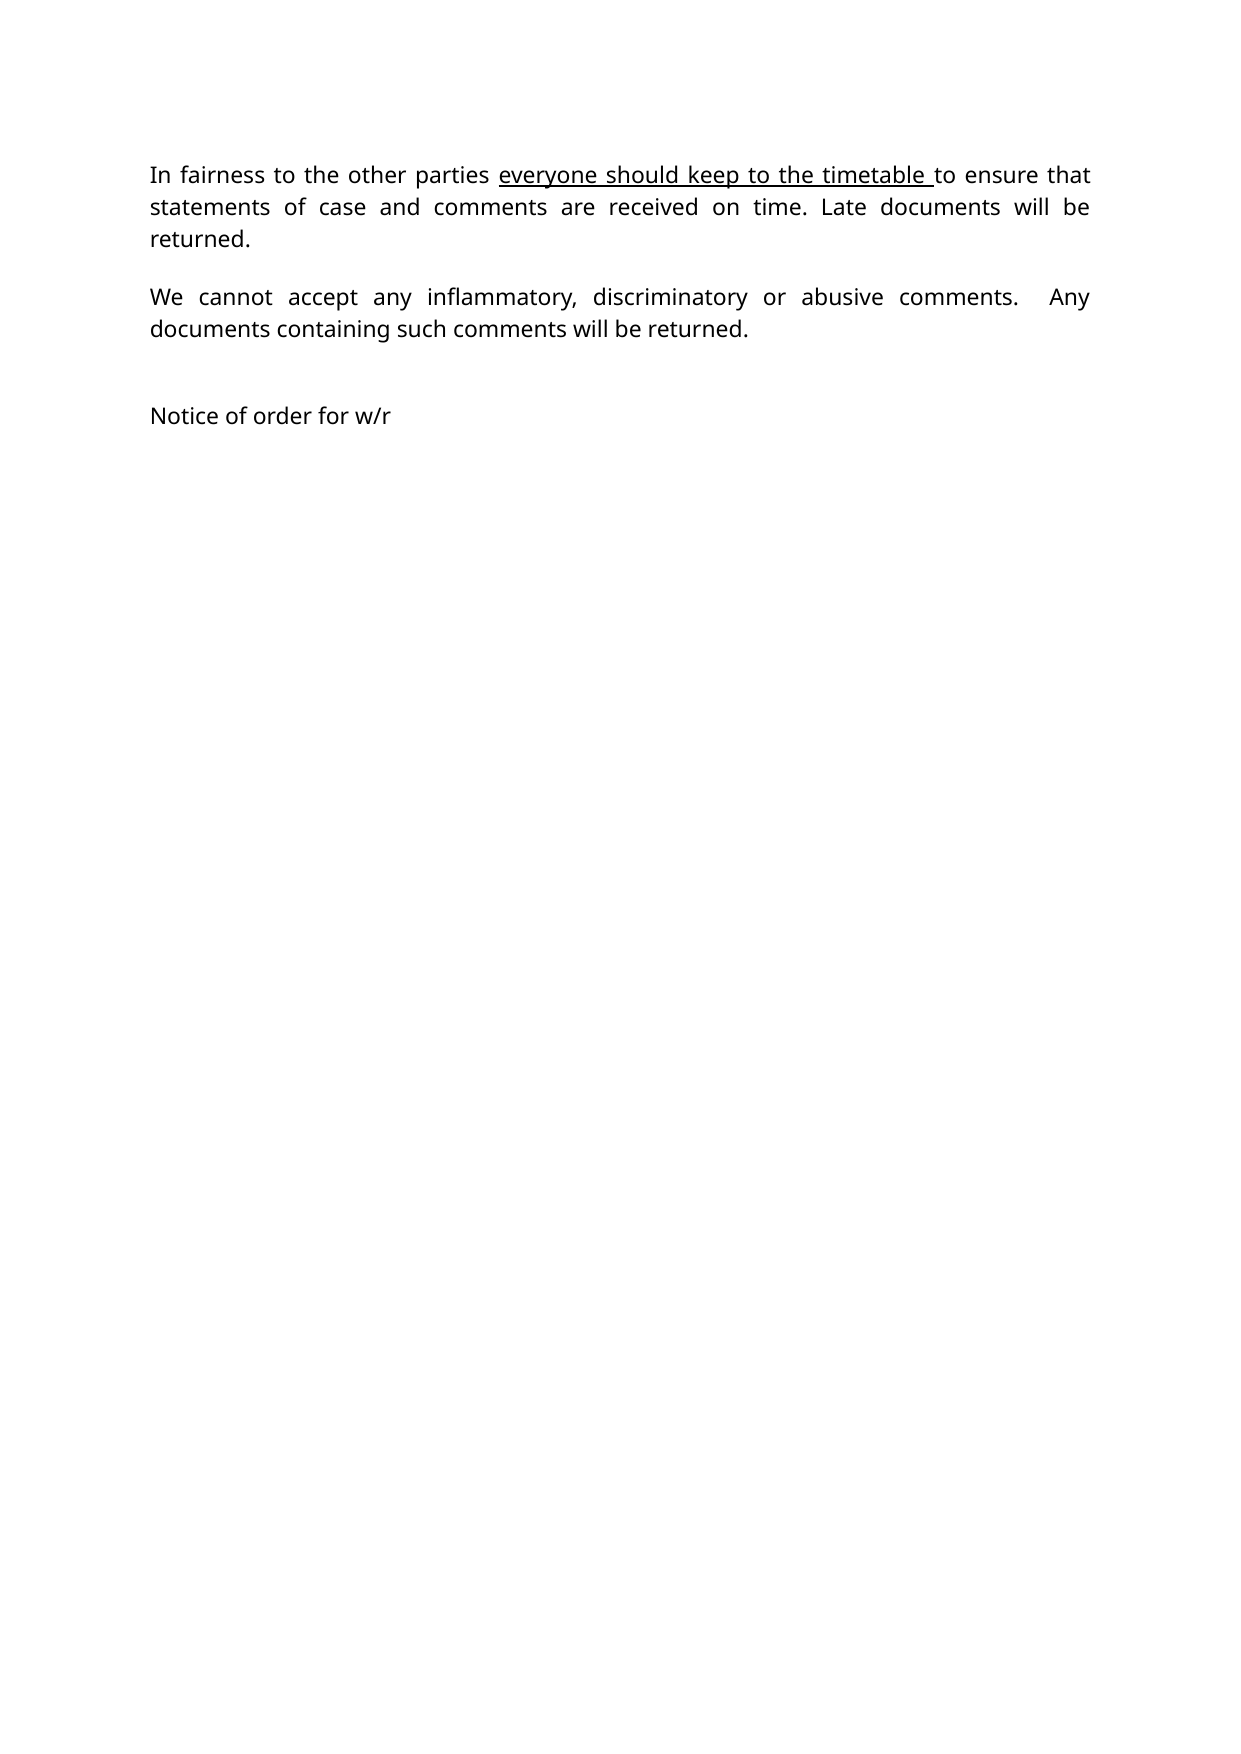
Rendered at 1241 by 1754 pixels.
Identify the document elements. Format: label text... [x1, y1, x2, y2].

text In fairness to the other parties everyone should keep to the timetable to ensure that statements of case and comments are received on time. Late documents will be returned. [149, 159, 1091, 254]
text We cannot accept any inflammatory, discriminatory or abusive comments. Any documents containing such comments will be returned. [149, 281, 1091, 344]
text Notice of order for w/r [149, 400, 1091, 431]
